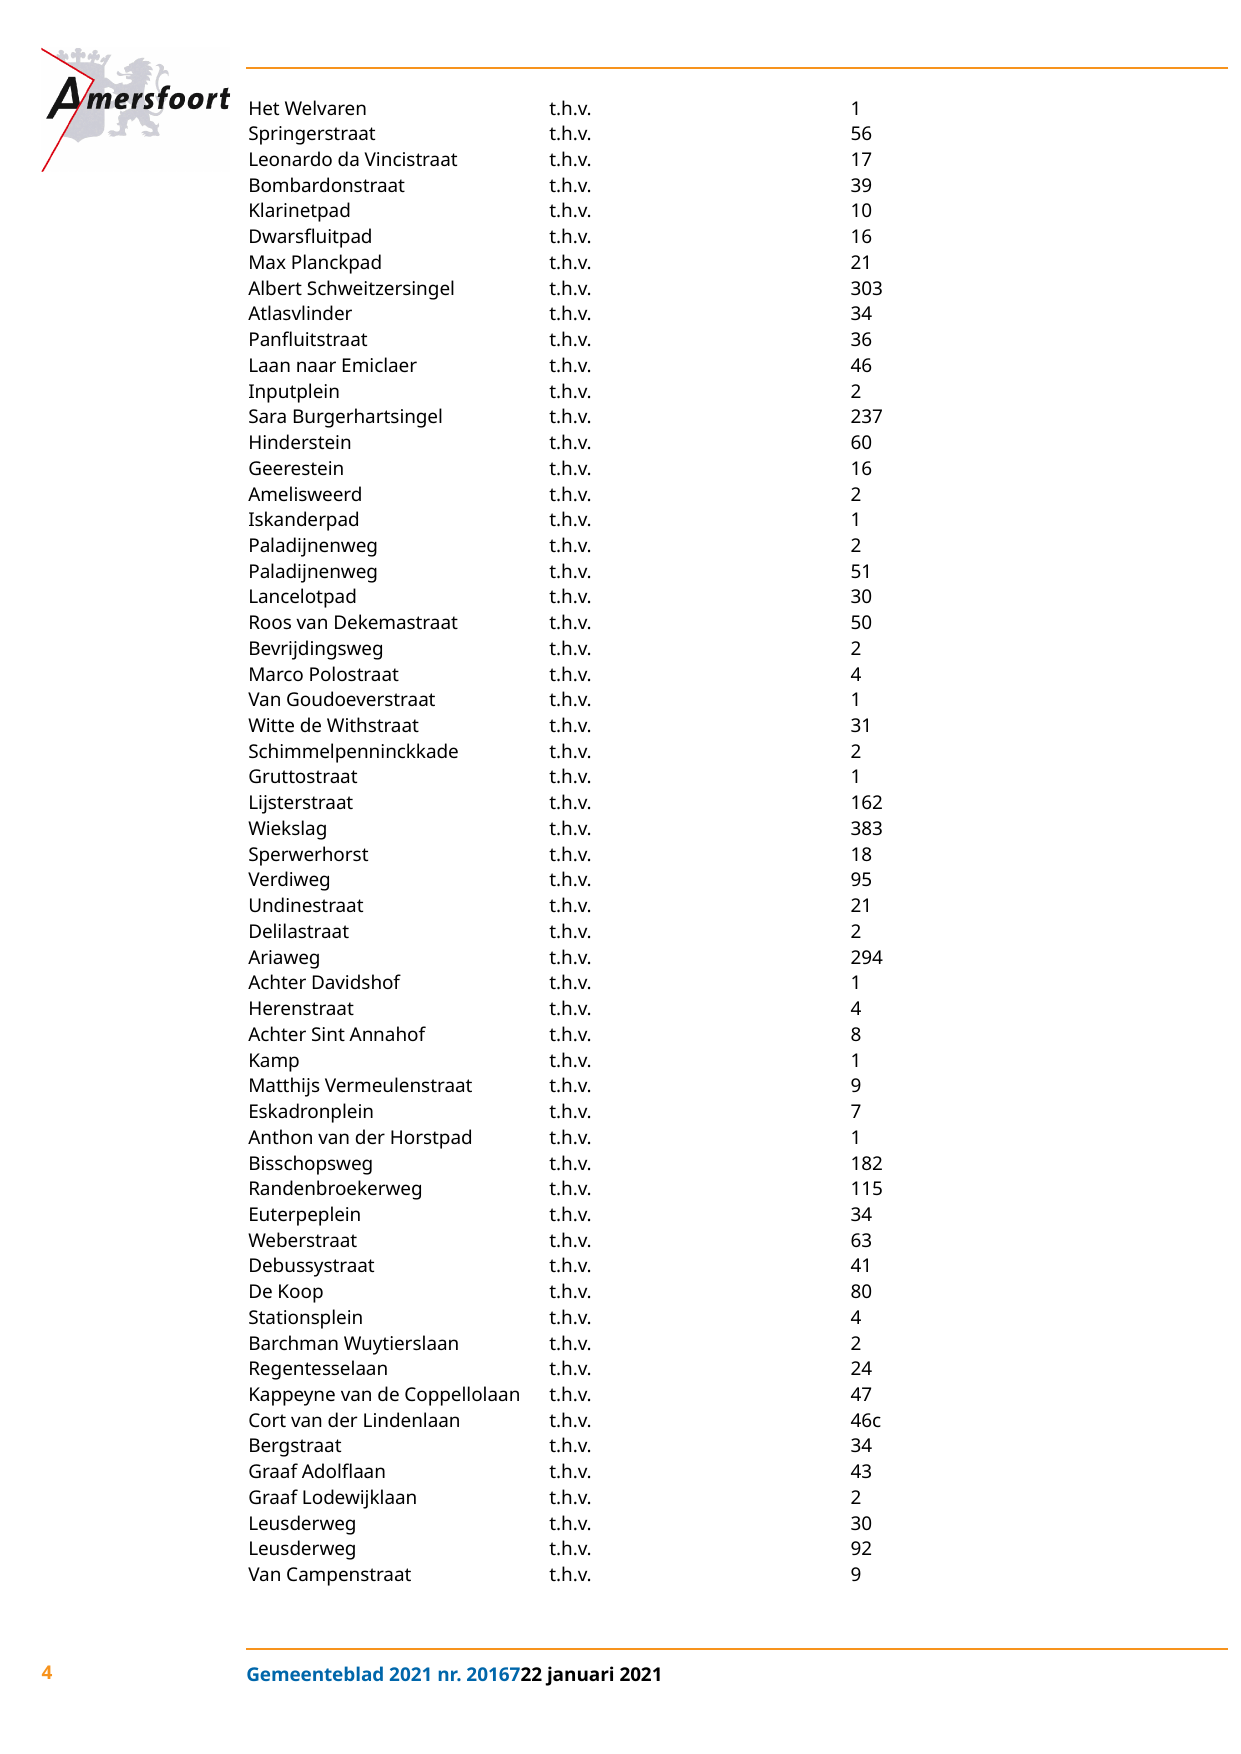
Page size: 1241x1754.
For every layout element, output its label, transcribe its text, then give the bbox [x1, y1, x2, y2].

table_cell Anthon van der Horstpad [248, 1124, 549, 1150]
picture [41, 47, 231, 172]
table_cell Wiekslag [248, 815, 549, 841]
table_cell t.h.v. [549, 1253, 850, 1278]
table_cell t.h.v. [549, 738, 850, 764]
table_cell Undinestraat [248, 893, 549, 918]
table_cell Herenstraat [248, 995, 549, 1021]
table_cell Eskadronplein [248, 1098, 549, 1124]
table_cell Stationsplein [248, 1304, 549, 1330]
table_cell Leusderweg [248, 1510, 549, 1536]
table_cell t.h.v. [549, 1536, 850, 1561]
table_cell 2 [850, 918, 1152, 944]
table_cell t.h.v. [549, 635, 850, 661]
table_cell t.h.v. [549, 1510, 850, 1536]
table_cell 16 [850, 455, 1152, 481]
table_cell Matthijs Vermeulenstraat [248, 1073, 549, 1098]
table_cell t.h.v. [549, 1124, 850, 1150]
table_cell t.h.v. [549, 841, 850, 867]
table_cell 2 [850, 1330, 1152, 1356]
table_cell 2 [850, 378, 1152, 403]
table_cell 2 [850, 635, 1152, 661]
table_cell 92 [850, 1536, 1152, 1561]
table_cell t.h.v. [549, 764, 850, 789]
table_cell 16 [850, 224, 1152, 249]
table_cell Leonardo da Vincistraat [248, 146, 549, 172]
table_cell 4 [850, 1304, 1152, 1330]
table_cell Weberstraat [248, 1227, 549, 1253]
table_cell Roos van Dekemastraat [248, 609, 549, 635]
table_cell 21 [850, 249, 1152, 275]
table_cell t.h.v. [549, 970, 850, 995]
table_cell 30 [850, 1510, 1152, 1536]
table_cell Iskanderpad [248, 506, 549, 532]
table_cell 51 [850, 558, 1152, 584]
table_cell 18 [850, 841, 1152, 867]
table_cell t.h.v. [549, 867, 850, 892]
table_cell 34 [850, 1201, 1152, 1227]
table_cell t.h.v. [549, 712, 850, 738]
table_cell 95 [850, 867, 1152, 892]
table_cell t.h.v. [549, 429, 850, 455]
table_cell t.h.v. [549, 1175, 850, 1201]
table_cell Het Welvaren [248, 95, 549, 121]
table_cell Euterpeplein [248, 1201, 549, 1227]
table_cell t.h.v. [549, 1356, 850, 1381]
table_cell t.h.v. [549, 275, 850, 301]
table_cell 34 [850, 301, 1152, 326]
table_cell Achter Sint Annahof [248, 1021, 549, 1047]
table_cell 9 [850, 1073, 1152, 1098]
table_cell 1 [850, 764, 1152, 789]
table_cell t.h.v. [549, 661, 850, 687]
table_cell Cort van der Lindenlaan [248, 1407, 549, 1433]
table_cell 41 [850, 1253, 1152, 1278]
table_cell 2 [850, 738, 1152, 764]
table_cell Paladijnenweg [248, 558, 549, 584]
table_cell 17 [850, 146, 1152, 172]
table_cell t.h.v. [549, 893, 850, 918]
table_cell Bisschopsweg [248, 1150, 549, 1175]
table_cell 63 [850, 1227, 1152, 1253]
table_cell 2 [850, 532, 1152, 558]
table_cell 1 [850, 970, 1152, 995]
table_cell t.h.v. [549, 121, 850, 146]
table_cell t.h.v. [549, 1150, 850, 1175]
table_cell 294 [850, 944, 1152, 969]
table_cell Dwarsfluitpad [248, 224, 549, 249]
table_cell 4 [850, 995, 1152, 1021]
table_cell Verdiweg [248, 867, 549, 892]
table_cell Lijsterstraat [248, 790, 549, 815]
table_cell 1 [850, 95, 1152, 121]
table_cell t.h.v. [549, 1227, 850, 1253]
table_cell Van Goudoeverstraat [248, 687, 549, 712]
table_cell Regentesselaan [248, 1356, 549, 1381]
table_cell 31 [850, 712, 1152, 738]
table_cell t.h.v. [549, 378, 850, 403]
table_cell 1 [850, 506, 1152, 532]
table_cell Ariaweg [248, 944, 549, 969]
table_cell Atlasvlinder [248, 301, 549, 326]
table_cell 60 [850, 429, 1152, 455]
table_cell 383 [850, 815, 1152, 841]
table_cell t.h.v. [549, 326, 850, 352]
table_cell Kappeyne van de Coppellolaan [248, 1381, 549, 1407]
table_cell t.h.v. [549, 198, 850, 223]
table_cell Sara Burgerhartsingel [248, 404, 549, 429]
table_cell 21 [850, 893, 1152, 918]
table_cell 2 [850, 481, 1152, 506]
table_cell t.h.v. [549, 609, 850, 635]
table_cell Springerstraat [248, 121, 549, 146]
table_cell Klarinetpad [248, 198, 549, 223]
table_cell t.h.v. [549, 790, 850, 815]
table_cell Graaf Adolflaan [248, 1459, 549, 1484]
table_cell 10 [850, 198, 1152, 223]
table_cell t.h.v. [549, 584, 850, 609]
table_cell Leusderweg [248, 1536, 549, 1561]
table_cell 24 [850, 1356, 1152, 1381]
table_cell 34 [850, 1433, 1152, 1458]
table_cell t.h.v. [549, 1459, 850, 1484]
table_cell t.h.v. [549, 944, 850, 969]
table_cell t.h.v. [549, 224, 850, 249]
table_cell Schimmelpenninckkade [248, 738, 549, 764]
table_cell Randenbroekerweg [248, 1175, 549, 1201]
table_cell Lancelotpad [248, 584, 549, 609]
table_cell De Koop [248, 1278, 549, 1304]
table_cell Panfluitstraat [248, 326, 549, 352]
table_cell 46c [850, 1407, 1152, 1433]
table_cell t.h.v. [549, 532, 850, 558]
table_cell t.h.v. [549, 995, 850, 1021]
table_cell Achter Davidshof [248, 970, 549, 995]
table_cell t.h.v. [549, 1021, 850, 1047]
table_cell 43 [850, 1459, 1152, 1484]
table_cell Witte de Withstraat [248, 712, 549, 738]
table_cell 7 [850, 1098, 1152, 1124]
table_cell t.h.v. [549, 455, 850, 481]
table_cell Inputplein [248, 378, 549, 403]
table_cell t.h.v. [549, 1330, 850, 1356]
table_cell Sperwerhorst [248, 841, 549, 867]
table_cell 9 [850, 1561, 1152, 1587]
table_cell t.h.v. [549, 918, 850, 944]
table_cell t.h.v. [549, 301, 850, 326]
table_cell t.h.v. [549, 404, 850, 429]
table_cell Delilastraat [248, 918, 549, 944]
table_cell Kamp [248, 1047, 549, 1072]
table_cell t.h.v. [549, 146, 850, 172]
table_cell t.h.v. [549, 249, 850, 275]
table_cell Max Planckpad [248, 249, 549, 275]
table_cell t.h.v. [549, 687, 850, 712]
table_cell t.h.v. [549, 1304, 850, 1330]
table_cell 2 [850, 1484, 1152, 1510]
table_cell t.h.v. [549, 558, 850, 584]
table_cell Bergstraat [248, 1433, 549, 1458]
table_cell 1 [850, 1047, 1152, 1072]
table_cell Bevrijdingsweg [248, 635, 549, 661]
table_cell Paladijnenweg [248, 532, 549, 558]
table_cell 56 [850, 121, 1152, 146]
table_cell Bombardonstraat [248, 172, 549, 198]
table_cell t.h.v. [549, 1278, 850, 1304]
table_cell t.h.v. [549, 352, 850, 378]
table_cell 1 [850, 687, 1152, 712]
table_cell t.h.v. [549, 1073, 850, 1098]
table_cell Barchman Wuytierslaan [248, 1330, 549, 1356]
table_cell 8 [850, 1021, 1152, 1047]
table_cell 39 [850, 172, 1152, 198]
table_cell t.h.v. [549, 815, 850, 841]
table_cell 237 [850, 404, 1152, 429]
table_cell t.h.v. [549, 1484, 850, 1510]
table_cell Geerestein [248, 455, 549, 481]
table_cell Hinderstein [248, 429, 549, 455]
table_cell Marco Polostraat [248, 661, 549, 687]
table_cell 1 [850, 1124, 1152, 1150]
table_cell t.h.v. [549, 1561, 850, 1587]
table_cell 303 [850, 275, 1152, 301]
table_cell Laan naar Emiclaer [248, 352, 549, 378]
table_cell t.h.v. [549, 1047, 850, 1072]
table_cell 182 [850, 1150, 1152, 1175]
table_cell Van Campenstraat [248, 1561, 549, 1587]
table_cell t.h.v. [549, 1098, 850, 1124]
table_cell t.h.v. [549, 1201, 850, 1227]
table_cell t.h.v. [549, 1407, 850, 1433]
table_cell 50 [850, 609, 1152, 635]
table_cell 46 [850, 352, 1152, 378]
table_cell 4 [850, 661, 1152, 687]
table_cell Graaf Lodewijklaan [248, 1484, 549, 1510]
table_cell t.h.v. [549, 95, 850, 121]
table_cell 47 [850, 1381, 1152, 1407]
table_cell Albert Schweitzersingel [248, 275, 549, 301]
table_cell t.h.v. [549, 506, 850, 532]
table_cell Gruttostraat [248, 764, 549, 789]
table_cell t.h.v. [549, 1381, 850, 1407]
table_cell t.h.v. [549, 1433, 850, 1458]
table_cell t.h.v. [549, 172, 850, 198]
table_cell t.h.v. [549, 481, 850, 506]
table_cell Debussystraat [248, 1253, 549, 1278]
table_cell 115 [850, 1175, 1152, 1201]
table_cell 30 [850, 584, 1152, 609]
table_cell Amelisweerd [248, 481, 549, 506]
table_cell 162 [850, 790, 1152, 815]
table_cell 36 [850, 326, 1152, 352]
table_cell 80 [850, 1278, 1152, 1304]
